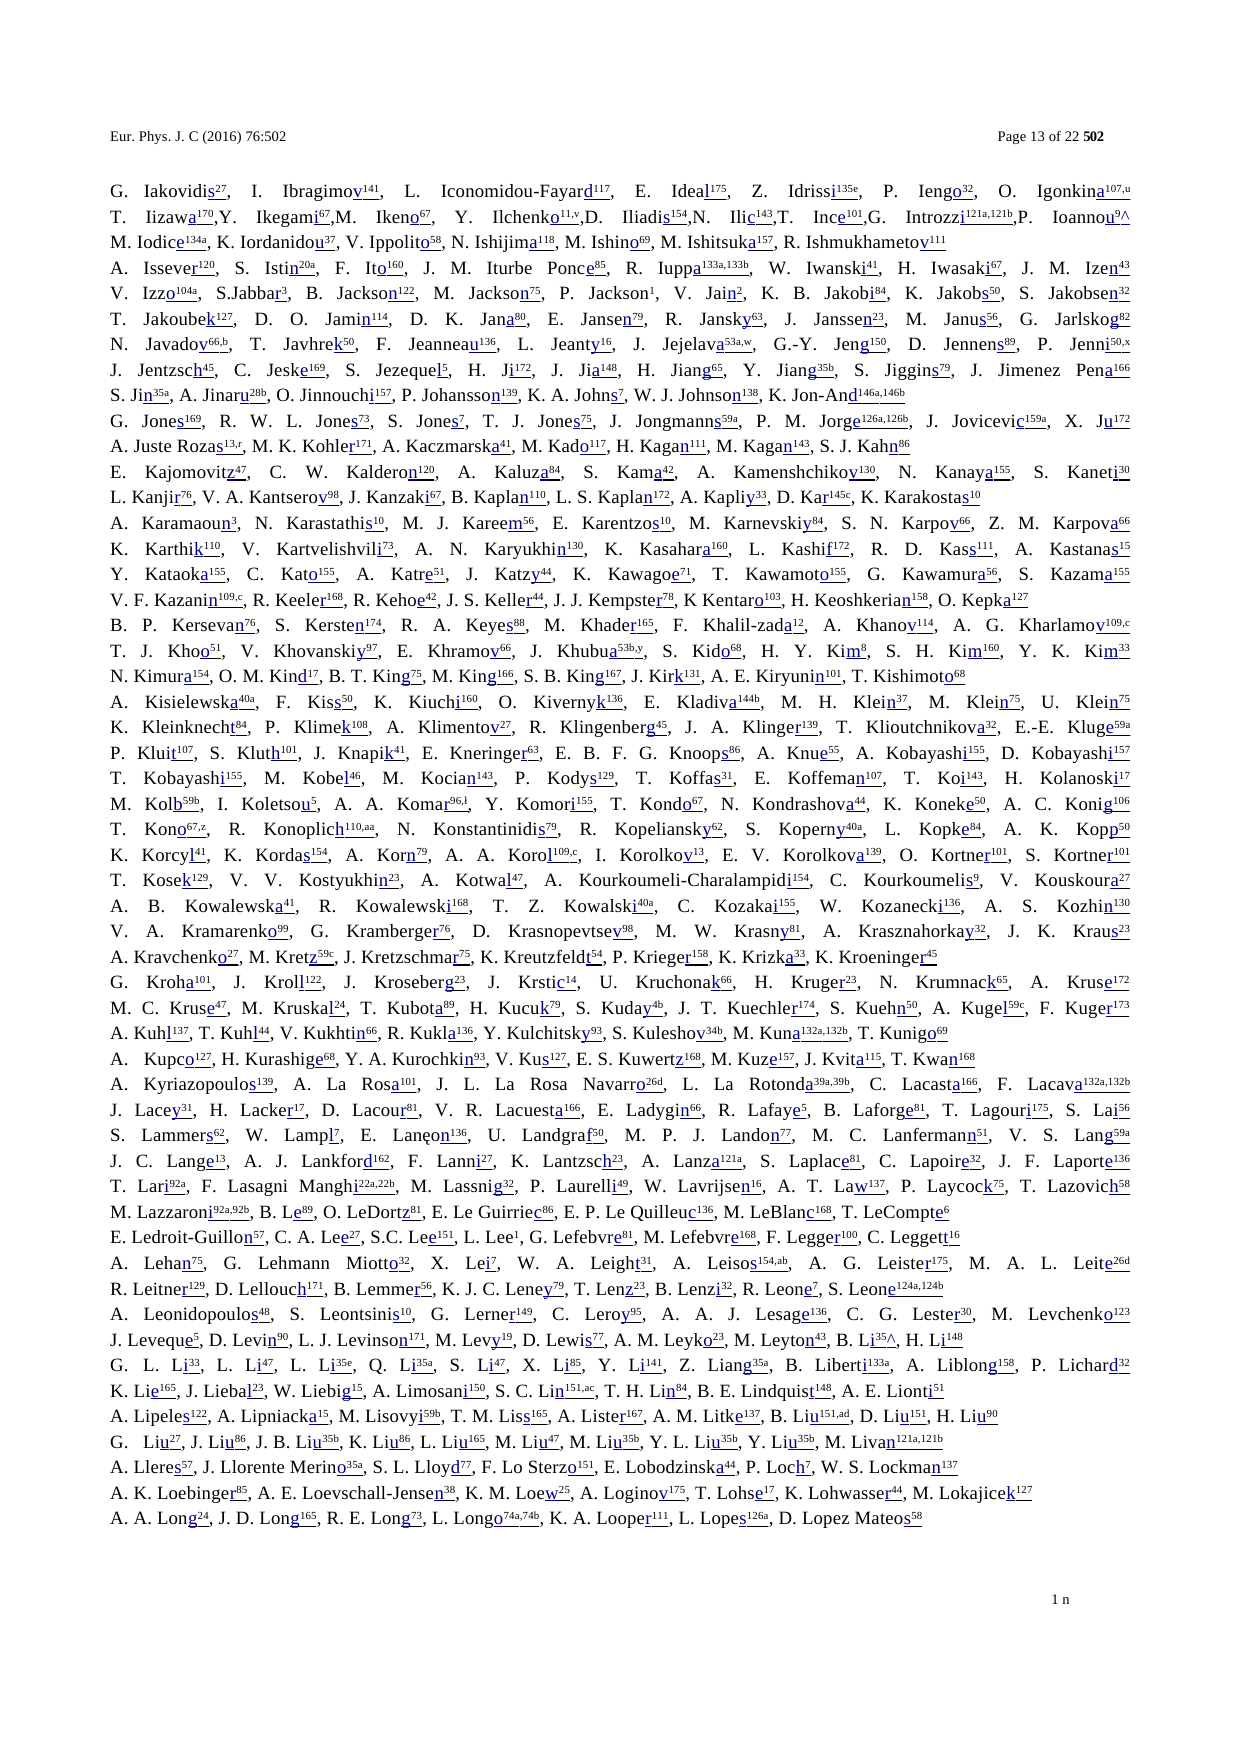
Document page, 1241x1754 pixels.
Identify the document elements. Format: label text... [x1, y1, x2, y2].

list Kupco127, H. Kurashige68, Y. A. Kurochkin93, V. Kus127, E. S. Kuwertz168, M. Kuze157, J. Kvita115, T. Kwan168 [110, 1045, 1132, 1070]
text Page 13 of 22 502 [997, 130, 1140, 145]
list L. Li33, L. Li47, L. Li35e, Q. Li35a, S. Li47, X. Li85, Y. Li141, Z. Liang35a, B. Liberti133a, A. Liblong158, P. Lichard32 K. Lie165, J. Liebal23, W. Liebig15, A. Limosani150, S. C. Lin151,ac, T. H. Lin84, B. E. Lindquist148, A. E. Lionti51 [110, 1351, 1130, 1402]
text Eur. Phys. J. C (2016) 76:502 [110, 130, 322, 144]
list Lipeles122, A. Lipniacka15, M. Lisovyi59b, T. M. Liss165, A. Lister167, A. M. Litke137, B. Liu151,ad, D. Liu151, H. Liu90 [110, 1402, 1132, 1428]
list A. Long24, J. D. Long165, R. E. Long73, L. Longo74a,74b, K. A. Looper111, L. Lopes126a, D. Lopez Mateos58 [110, 1504, 1132, 1530]
list Leonidopoulos48, S. Leontsinis10, G. Lerner149, C. Leroy95, A. A. J. Lesage136, C. G. Lester30, M. Levchenko123 J. Leveque5, D. Levin90, L. J. Levinson171, M. Levy19, D. Lewis77, A. M. Leyko23, M. Leyton43, B. Li35^, H. Li148 [110, 1300, 1130, 1351]
list Kyriazopoulos139, A. La Rosa101, J. L. La Rosa Navarro26d, L. La Rotonda39a,39b, C. Lacasta166, F. Lacava132a,132b J. Lacey31, H. Lacker17, D. Lacour81, V. R. Lacuesta166, E. Ladygin66, R. Lafaye5, B. Laforge81, T. Lagouri175, S. Lai56 S. Lammers62, W. Lampl7, E. Lanęon136, U. Landgraf50, M. P. J. Landon77, M. C. Lanfermann51, V. S. Lang59a J. C. Lange13, A. J. Lankford162, F. Lanni27, K. Lantzsch23, A. Lanza121a, S. Laplace81, C. Lapoire32, J. F. Laporte136 T. Lari92a, F. Lasagni Manghi22a,22b, M. Lassnig32, P. Laurelli49, W. Lavrijsen16, A. T. Law137, P. Laycock75, T. Lazovich58 M. Lazzaroni92a,92b, B. Le89, O. LeDortz81, E. Le Guirriec86, E. P. Le Quilleuc136, M. LeBlanc168, T. LeCompte6 [110, 1070, 1130, 1223]
list Lehan75, G. Lehmann Miotto32, X. Lei7, W. A. Leight31, A. Leisos154,ab, A. G. Leister175, M. A. L. Leite26d R. Leitner129, D. Lellouch171, B. Lemmer56, K. J. C. Leney79, T. Lenz23, B. Lenzi32, R. Leone7, S. Leone124a,124b [110, 1249, 1130, 1300]
list K. Loebinger85, A. E. Loevschall-Jensen38, K. M. Loew25, A. Loginov175, T. Lohse17, K. Lohwasser44, M. Lokajicek127 [110, 1479, 1132, 1504]
list Kroha101, J. Kroll122, J. Kroseberg23, J. Krstic14, U. Kruchonak66, H. Kruger23, N. Krumnack65, A. Kruse172 M. C. Kruse47, M. Kruskal24, T. Kubota89, H. Kucuk79, S. Kuday4b, J. T. Kuechler174, S. Kuehn50, A. Kugel59c, F. Kuger173 A. Kuhl137, T. Kuhl44, V. Kukhtin66, R. Kukla136, Y. Kulchitsky93, S. Kuleshov34b, M. Kuna132a,132b, T. Kunigo69 [110, 968, 1130, 1045]
list P. Kersevan76, S. Kersten174, R. A. Keyes88, M. Khader165, F. Khalil-zada12, A. Khanov114, A. G. Kharlamov109,c T. J. Khoo51, V. Khovanskiy97, E. Khramov66, J. Khubua53b,y, S. Kido68, H. Y. Kim8, S. H. Kim160, Y. K. Kim33 N. Kimura154, O. M. Kind17, B. T. King75, M. King166, S. B. King167, J. Kirk131, A. E. Kiryunin101, T. Kishimoto68 [110, 611, 1130, 688]
list Issever120, S. Istin20a, F. Ito160, J. M. Iturbe Ponce85, R. Iuppa133a,133b, W. Iwanski41, H. Iwasaki67, J. M. Izen43 V. Izzo104a, S.Jabbar3, B. Jackson122, M. Jackson75, P. Jackson1, V. Jain2, K. B. Jakobi84, K. Jakobs50, S. Jakobsen32 T. Jakoubek127, D. O. Jamin114, D. K. Jana80, E. Jansen79, R. Jansky63, J. Janssen23, M. Janus56, G. Jarlskog82 N. Javadov66,b, T. Javhrek50, F. Jeanneau136, L. Jeanty16, J. Jejelava53a,w, G.-Y. Jeng150, D. Jennens89, P. Jenni50,x J. Jentzsch45, C. Jeske169, S. Jezequel5, H. Ji172, J. Jia148, H. Jiang65, Y. Jiang35b, S. Jiggins79, J. Jimenez Pena166 S. Jin35a, A. Jinaru28b, O. Jinnouchi157, P. Johansson139, K. A. Johns7, W. J. Johnson138, K. Jon-And146a,146b [110, 254, 1130, 407]
text 1 n [1051, 1593, 1140, 1607]
list Liu27, J. Liu86, J. B. Liu35b, K. Liu86, L. Liu165, M. Liu47, M. Liu35b, Y. L. Liu35b, Y. Liu35b, M. Livan121a,121b [110, 1428, 1132, 1453]
list Kajomovitz47, C. W. Kalderon120, A. Kaluza84, S. Kama42, A. Kamenshchikov130, N. Kanaya155, S. Kaneti30 L. Kanjir76, V. A. Kantserov98, J. Kanzaki67, B. Kaplan110, L. S. Kaplan172, A. Kapliy33, D. Kar145c, K. Karakostas10 [110, 458, 1130, 509]
list Lleres57, J. Llorente Merino35a, S. L. Lloyd77, F. Lo Sterzo151, E. Lobodzinska44, P. Loch7, W. S. Lockman137 [110, 1453, 1132, 1479]
list Kisielewska40a, F. Kiss50, K. Kiuchi160, O. Kivernyk136, E. Kladiva144b, M. H. Klein37, M. Klein75, U. Klein75 K. Kleinknecht84, P. Klimek108, A. Klimentov27, R. Klingenberg45, J. A. Klinger139, T. Klioutchnikova32, E.-E. Kluge59a P. Kluit107, S. Kluth101, J. Knapik41, E. Kneringer63, E. B. F. G. Knoops86, A. Knue55, A. Kobayashi155, D. Kobayashi157 T. Kobayashi155, M. Kobel46, M. Kocian143, P. Kodys129, T. Koffas31, E. Koffeman107, T. Koi143, H. Kolanoski17 M. Kolb59b, I. Koletsou5, A. A. Komar96,ł, Y. Komori155, T. Kondo67, N. Kondrashova44, K. Koneke50, A. C. Konig106 T. Kono67,z, R. Konoplich110,aa, N. Konstantinidis79, R. Kopeliansky62, S. Koperny40a, L. Kopke84, A. K. Kopp50 K. Korcyl41, K. Kordas154, A. Korn79, A. A. Korol109,c, I. Korolkov13, E. V. Korolkova139, O. Kortner101, S. Kortner101 T. Kosek129, V. V. Kostyukhin23, A. Kotwal47, A. Kourkoumeli-Charalampidi154, C. Kourkoumelis9, V. Kouskoura27 A. B. Kowalewska41, R. Kowalewski168, T. Z. Kowalski40a, C. Kozakai155, W. Kozanecki136, A. S. Kozhin130 V. A. Kramarenko99, G. Kramberger76, D. Krasnopevtsev98, M. W. Krasny81, A. Krasznahorkay32, J. K. Kraus23 A. Kravchenko27, M. Kretz59c, J. Kretzschmar75, K. Kreutzfeldt54, P. Krieger158, K. Krizka33, K. Kroeninger45 [110, 688, 1130, 968]
list Karamaoun3, N. Karastathis10, M. J. Kareem56, E. Karentzos10, M. Karnevskiy84, S. N. Karpov66, Z. M. Karpova66 K. Karthik110, V. Kartvelishvili73, A. N. Karyukhin130, K. Kasahara160, L. Kashif172, R. D. Kass111, A. Kastanas15 Y. Kataoka155, C. Kato155, A. Katre51, J. Katzy44, K. Kawagoe71, T. Kawamoto155, G. Kawamura56, S. Kazama155 V. F. Kazanin109,c, R. Keeler168, R. Kehoe42, J. S. Keller44, J. J. Kempster78, K Kentaro103, H. Keoshkerian158, O. Kepka127 [110, 509, 1130, 611]
list Iakovidis27, I. Ibragimov141, L. Iconomidou-Fayard117, E. Ideal175, Z. Idrissi135e, P. Iengo32, O. Igonkina107,u T. Iizawa170,Y. Ikegami67,M. Ikeno67, Y. Ilchenko11,v,D. Iliadis154,N. Ilic143,T. Ince101,G. Introzzi121a,121b,P. Ioannou9^ M. Iodice134a, K. Iordanidou37, V. Ippolito58, N. Ishijima118, M. Ishino69, M. Ishitsuka157, R. Ishmukhametov111 [110, 177, 1130, 254]
list Ledroit-Guillon57, C. A. Lee27, S.C. Lee151, L. Lee1, G. Lefebvre81, M. Lefebvre168, F. Legger100, C. Leggett16 [110, 1223, 1132, 1249]
list Jones169, R. W. L. Jones73, S. Jones7, T. J. Jones75, J. Jongmanns59a, P. M. Jorge126a,126b, J. Jovicevic159a, X. Ju172 A. Juste Rozas13,r, M. K. Kohler171, A. Kaczmarska41, M. Kado117, H. Kagan111, M. Kagan143, S. J. Kahn86 [110, 407, 1130, 458]
